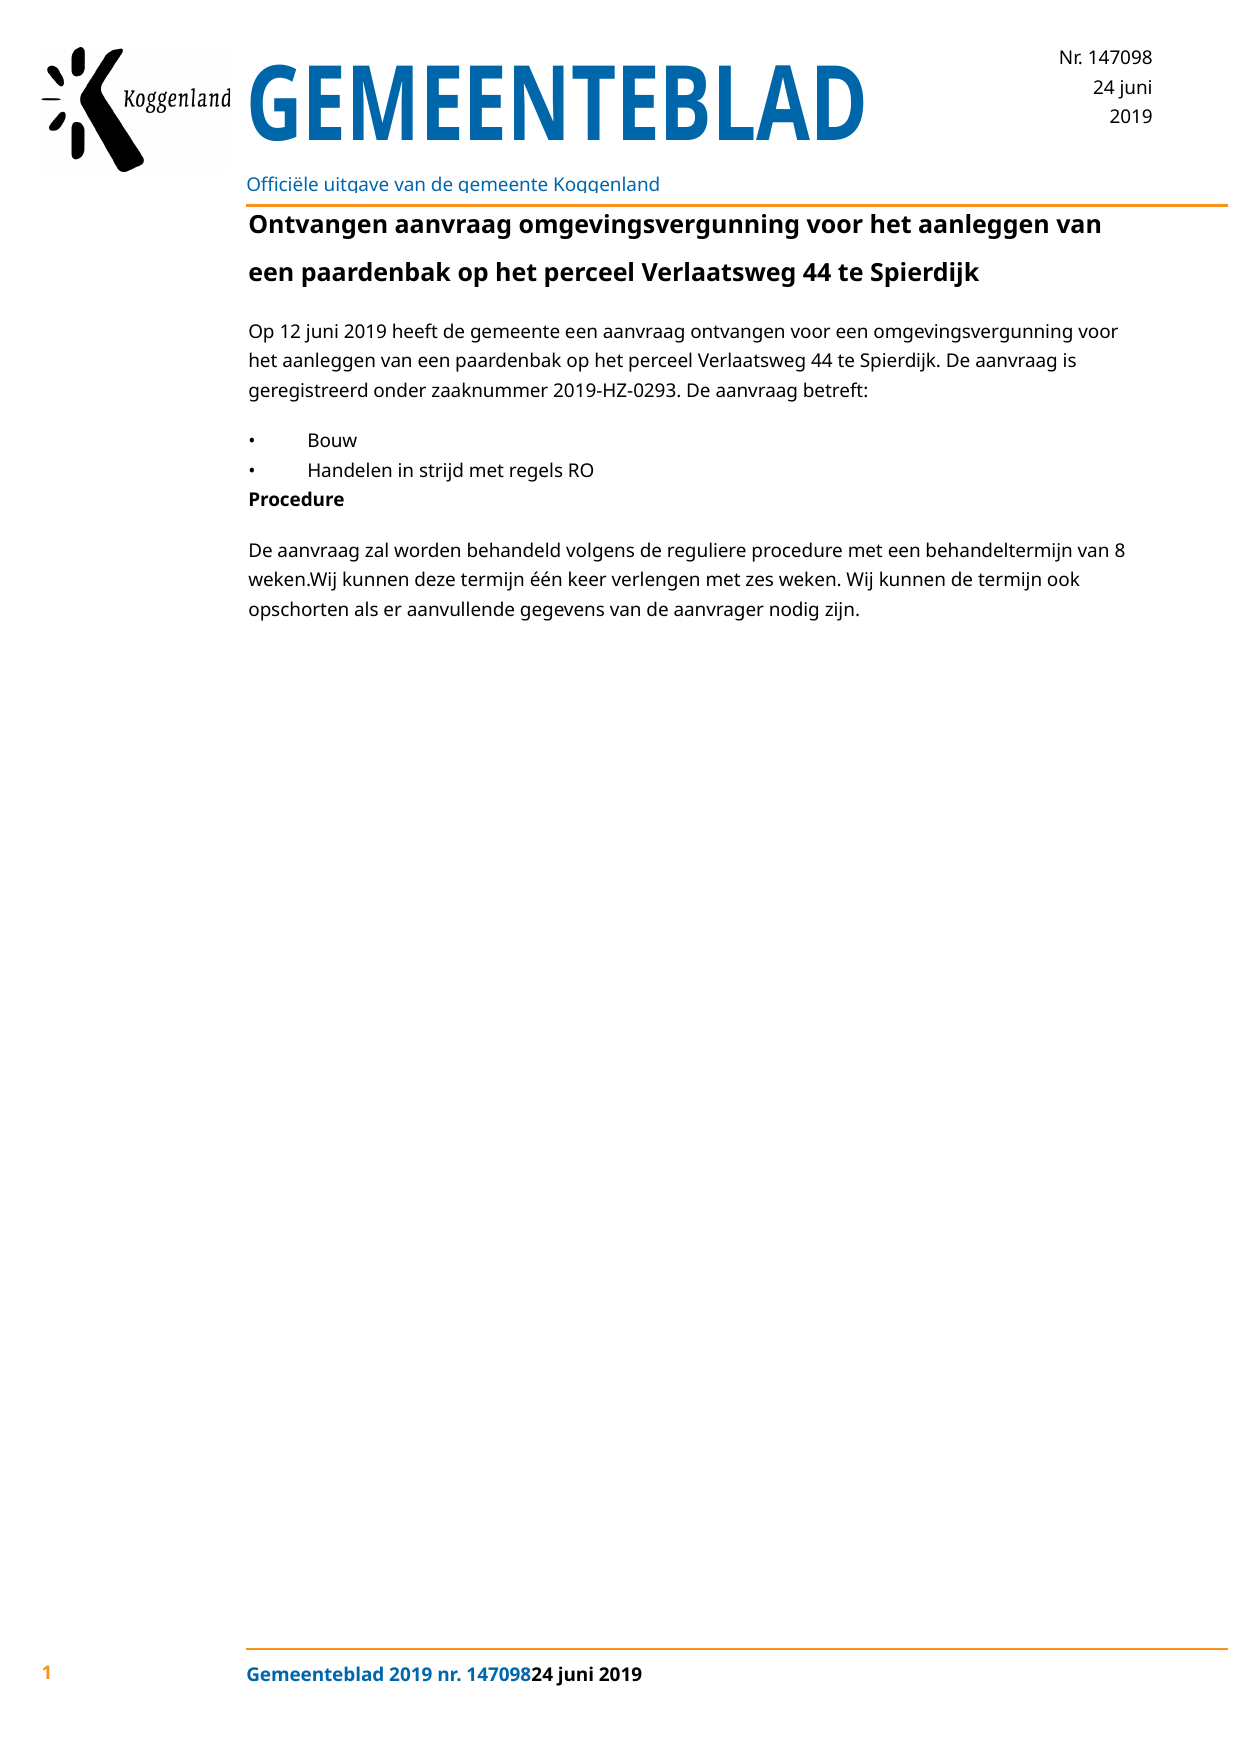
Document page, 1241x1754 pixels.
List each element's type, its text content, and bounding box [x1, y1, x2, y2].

list Handelen in strijd met regels RO [248, 457, 1152, 483]
text Procedure [248, 487, 1152, 512]
list Bouw [248, 427, 1152, 453]
text De aanvraag zal worden behandeld volgens de reguliere procedure met een behandeltermijn van 8 weken.Wij kunnen deze termijn één keer verlengen met zes weken. Wij kunnen de termijn ook opschorten als er aanvullende gegevens van de aanvrager nodig zijn. [248, 537, 1152, 622]
text Op 12 juni 2019 heeft de gemeente een aanvraag ontvangen voor een omgevingsvergunning voor het aanleggen van een paardenbak op het perceel Verlaatsweg 44 te Spierdijk. De aanvraag is geregistreerd onder zaaknummer 2019-HZ-0293. De aanvraag betreft: [248, 318, 1152, 403]
picture [41, 47, 231, 172]
text Ontvangen aanvraag omgevingsvergunning voor het aanleggen van een paardenbak op het perceel Verlaatsweg 44 te Spierdijk [248, 207, 1152, 288]
